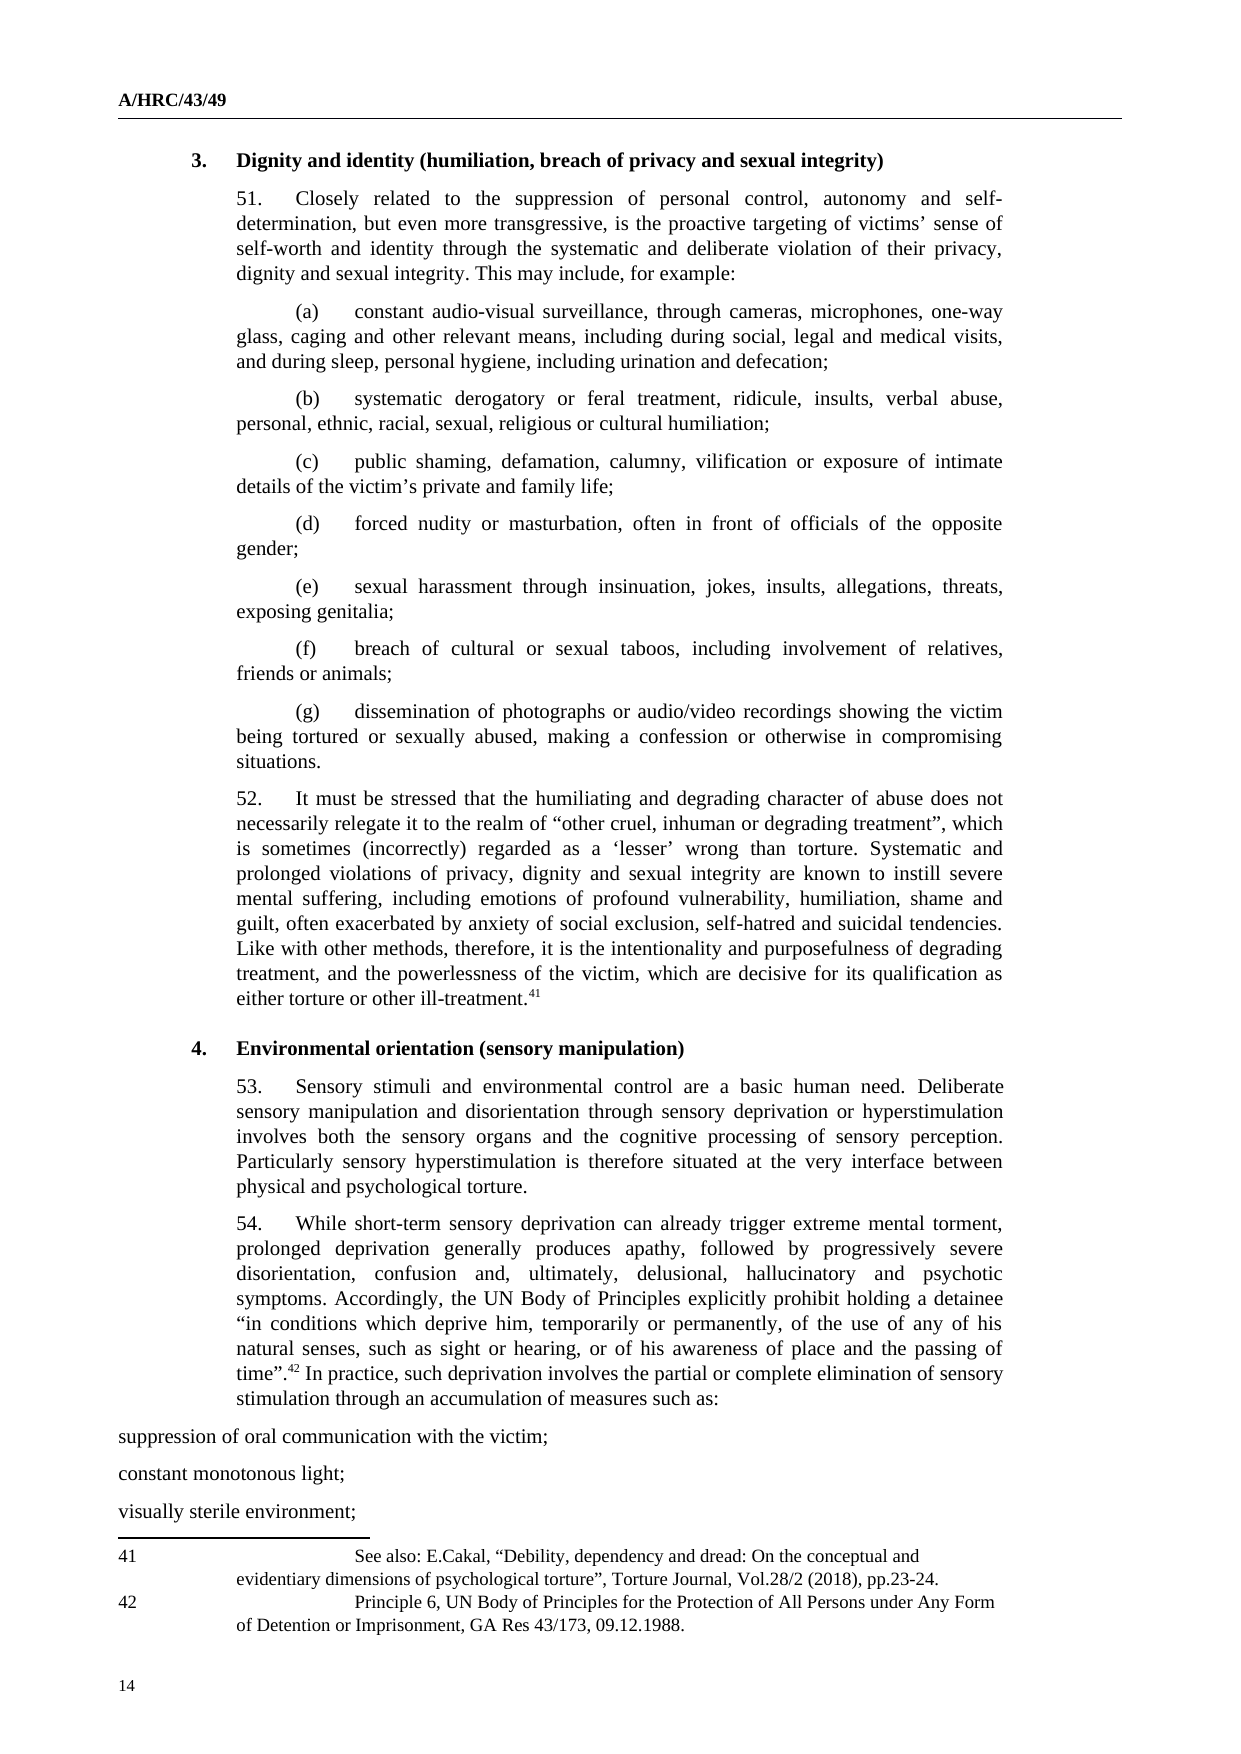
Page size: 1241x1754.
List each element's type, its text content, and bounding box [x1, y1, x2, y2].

list Principle 6, UN Body of Principles for the Protection of All Persons under Any Form of Detention or Imprisonment, GA Res 43/173, 09.12.1988. [118, 1590, 1004, 1636]
text suppression of oral communication with the victim; [118, 1423, 1004, 1448]
list sexual harassment through insinuation, jokes, insults, allegations, threats, exposing genitalia; [236, 573, 1004, 623]
text 3. Dignity and identity (humiliation, breach of privacy and sexual integrity) [118, 148, 1004, 173]
list public shaming, defamation, calumny, vilification or exposure of intimate details of the victim’s private and family life; [236, 448, 1004, 498]
text constant monotonous light; [118, 1460, 1004, 1485]
list systematic derogatory or feral treatment, ridicule, insults, verbal abuse, personal, ethnic, racial, sexual, religious or cultural humiliation; [236, 385, 1004, 435]
list Sensory stimuli and environmental control are a basic human need. Deliberate sensory manipulation and disorientation through sensory deprivation or hyperstimulation involves both the sensory organs and the cognitive processing of sensory perception. Particularly sensory hyperstimulation is therefore situated at the very interface between physical and psychological torture. [236, 1073, 1004, 1198]
list constant audio-visual surveillance, through cameras, microphones, one-way glass, caging and other relevant means, including during social, legal and medical visits, and during sleep, personal hygiene, including urination and defecation; [236, 298, 1004, 373]
text visually sterile environment; [118, 1498, 1004, 1523]
list dissemination of photographs or audio/video recordings showing the victim being tortured or sexually abused, making a confession or otherwise in compromising situations. [236, 698, 1004, 773]
list See also: E.Cakal, “Debility, dependency and dread: On the conceptual and evidentiary dimensions of psychological torture”, Torture Journal, Vol.28/2 (2018), pp.23-24. [118, 1544, 1004, 1590]
list breach of cultural or sexual taboos, including involvement of relatives, friends or animals; [236, 635, 1004, 685]
text 4. Environmental orientation (sensory manipulation) [118, 1035, 1004, 1060]
list forced nudity or masturbation, often in front of officials of the opposite gender; [236, 510, 1004, 560]
list It must be stressed that the humiliating and degrading character of abuse does not necessarily relegate it to the realm of “other cruel, inhuman or degrading treatment”, which is sometimes (incorrectly) regarded as a ‘lesser’ wrong than torture. Systematic and prolonged violations of privacy, dignity and sexual integrity are known to instill severe mental suffering, including emotions of profound vulnerability, humiliation, shame and guilt, often exacerbated by anxiety of social exclusion, self-hatred and suicidal tendencies. Like with other methods, therefore, it is the intentionality and purposefulness of degrading treatment, and the powerlessness of the victim, which are decisive for its qualification as either torture or other ill-treatment. [236, 785, 1004, 1010]
list While short-term sensory deprivation can already trigger extreme mental torment, prolonged deprivation generally produces apathy, followed by progressively severe disorientation, confusion and, ultimately, delusional, hallucinatory and psychotic symptoms. Accordingly, the UN Body of Principles explicitly prohibit holding a detainee “in conditions which deprive him, temporarily or permanently, of the use of any of his natural senses, such as sight or hearing, or of his awareness of place and the passing of time”. In practice, such deprivation involves the partial or complete elimination of sensory stimulation through an accumulation of measures such as: [236, 1210, 1004, 1410]
list Closely related to the suppression of personal control, autonomy and self-determination, but even more transgressive, is the proactive targeting of victims’ sense of self-worth and identity through the systematic and deliberate violation of their privacy, dignity and sexual integrity. This may include, for example: [236, 185, 1004, 285]
